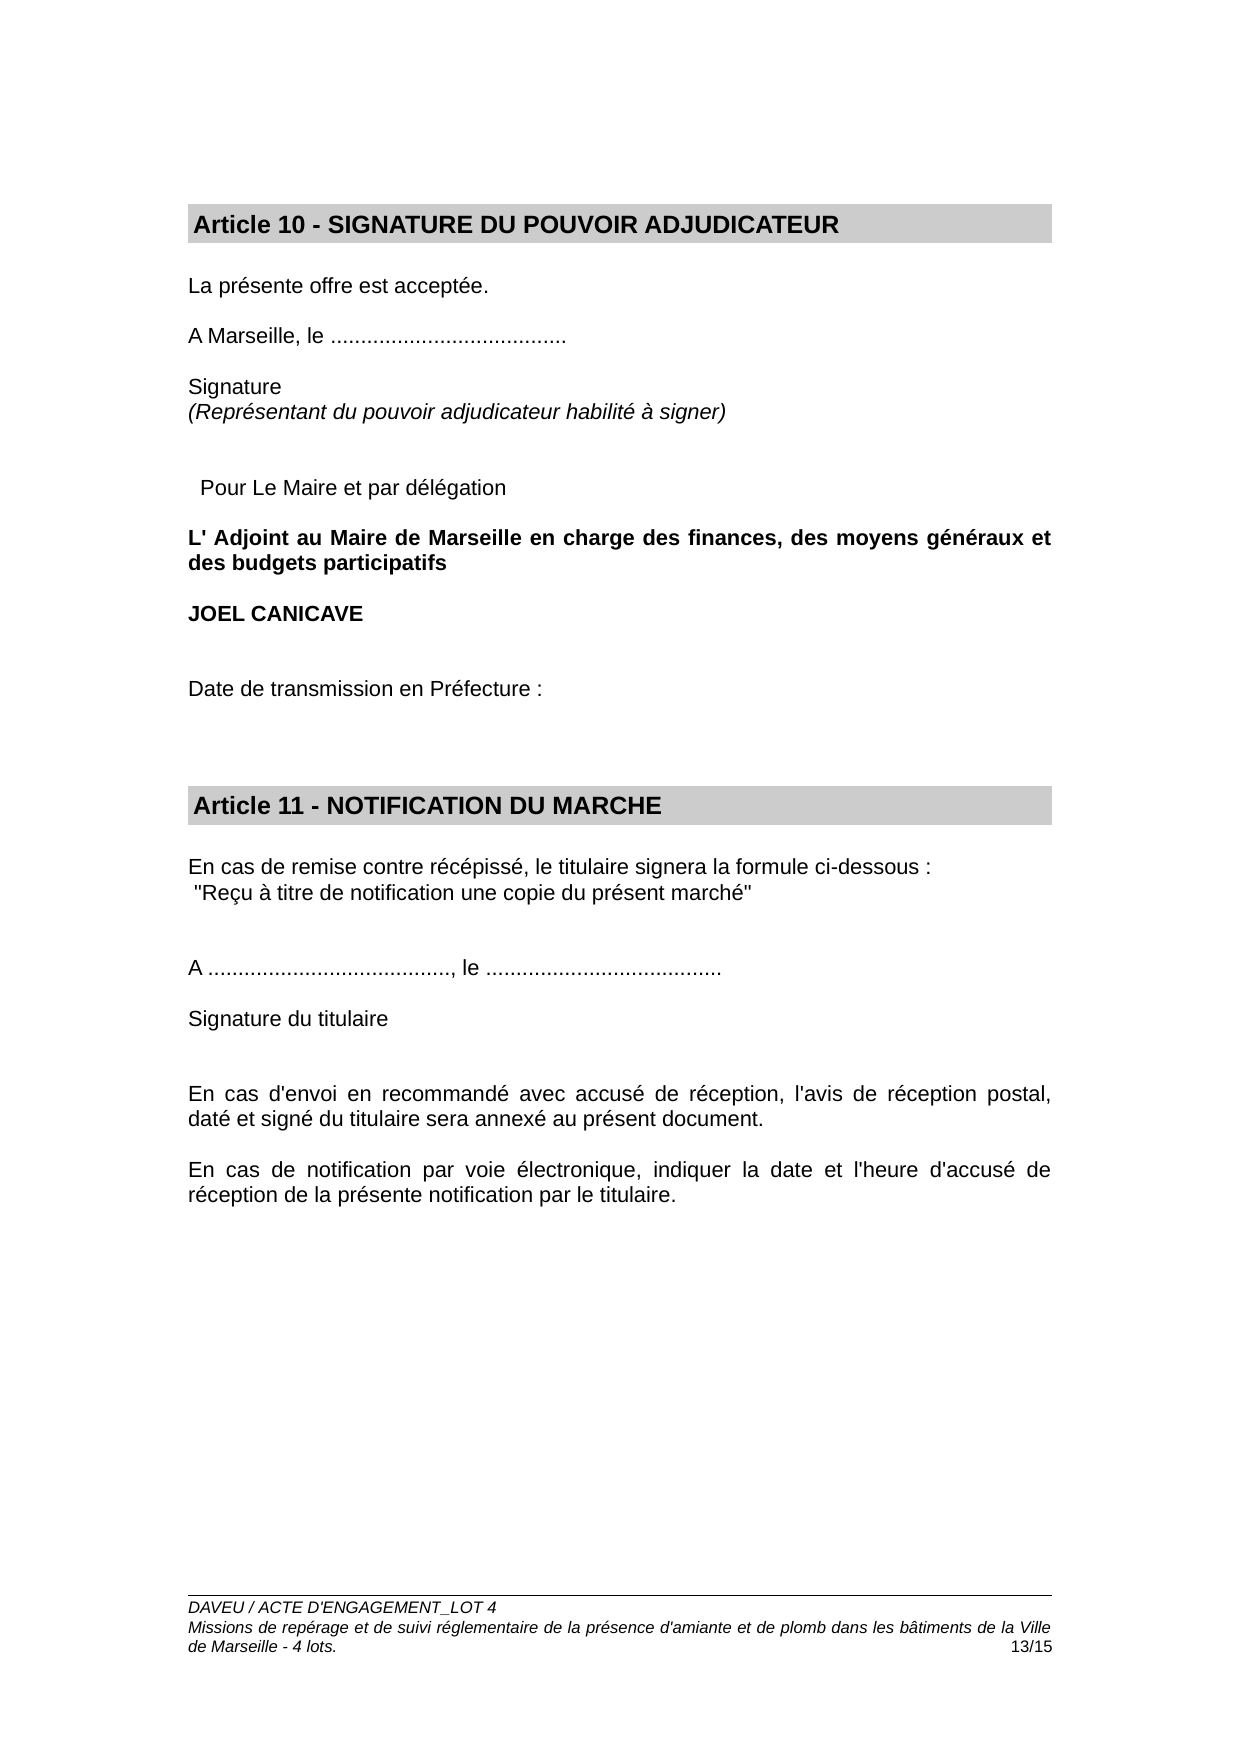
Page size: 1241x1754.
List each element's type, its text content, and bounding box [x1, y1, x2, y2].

subtitle SIGNATURE DU POUVOIR ADJUDICATEUR [190, 207, 1050, 241]
text Signature [188, 374, 1052, 399]
text (Représentant du pouvoir adjudicateur habilité à signer) [188, 399, 1052, 424]
text A ........................................, le ....................................... [188, 955, 1052, 980]
text En cas de notification par voie électronique, indiquer la date et l'heure d'accusé de réception de la présente notification par le titulaire. [188, 1157, 1052, 1207]
text La présente offre est acceptée. [188, 273, 1052, 298]
text L' Adjoint au Maire de Marseille en charge des finances, des moyens généraux et des budgets participatifs [188, 525, 1052, 576]
text Date de transmission en Préfecture : [188, 676, 1052, 702]
text En cas d'envoi en recommandé avec accusé de réception, l'avis de réception postal, daté et signé du titulaire sera annexé au présent document. [188, 1081, 1052, 1132]
text En cas de remise contre récépissé, le titulaire signera la formule ci-dessous : [188, 854, 1052, 879]
text A Marseille, le ....................................... [188, 323, 1052, 349]
text Pour Le Maire et par délégation [188, 475, 1052, 500]
text JOEL CANICAVE [188, 601, 1052, 626]
subtitle NOTIFICATION DU MARCHE [190, 788, 1050, 823]
text "Reçu à titre de notification une copie du présent marché" [188, 879, 1052, 905]
text Signature du titulaire [188, 1006, 1052, 1031]
